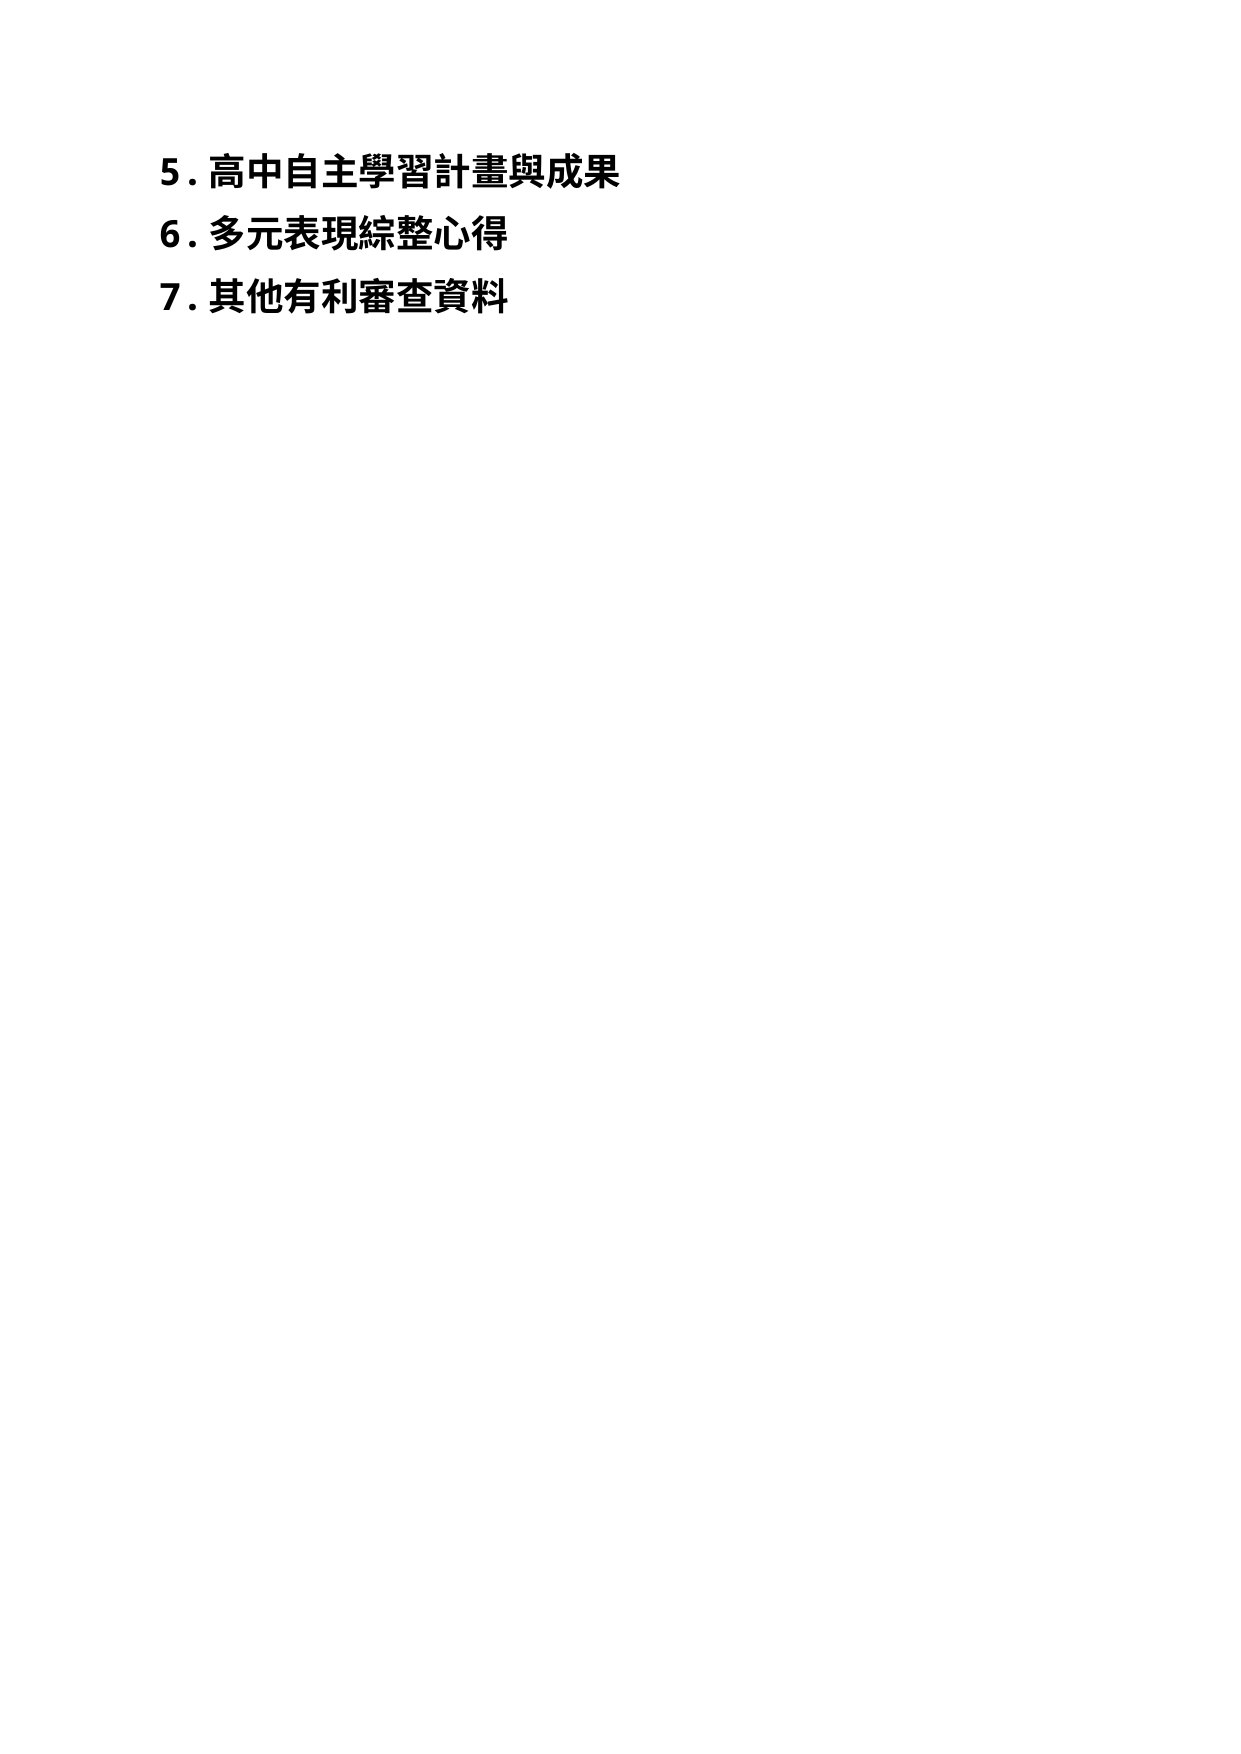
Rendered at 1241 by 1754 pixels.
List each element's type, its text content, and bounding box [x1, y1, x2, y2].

list 高中自主學習計畫與成果 [159, 127, 1122, 189]
list 多元表現綜整心得 [159, 189, 1122, 252]
list 其他有利審查資料 [159, 252, 1122, 314]
